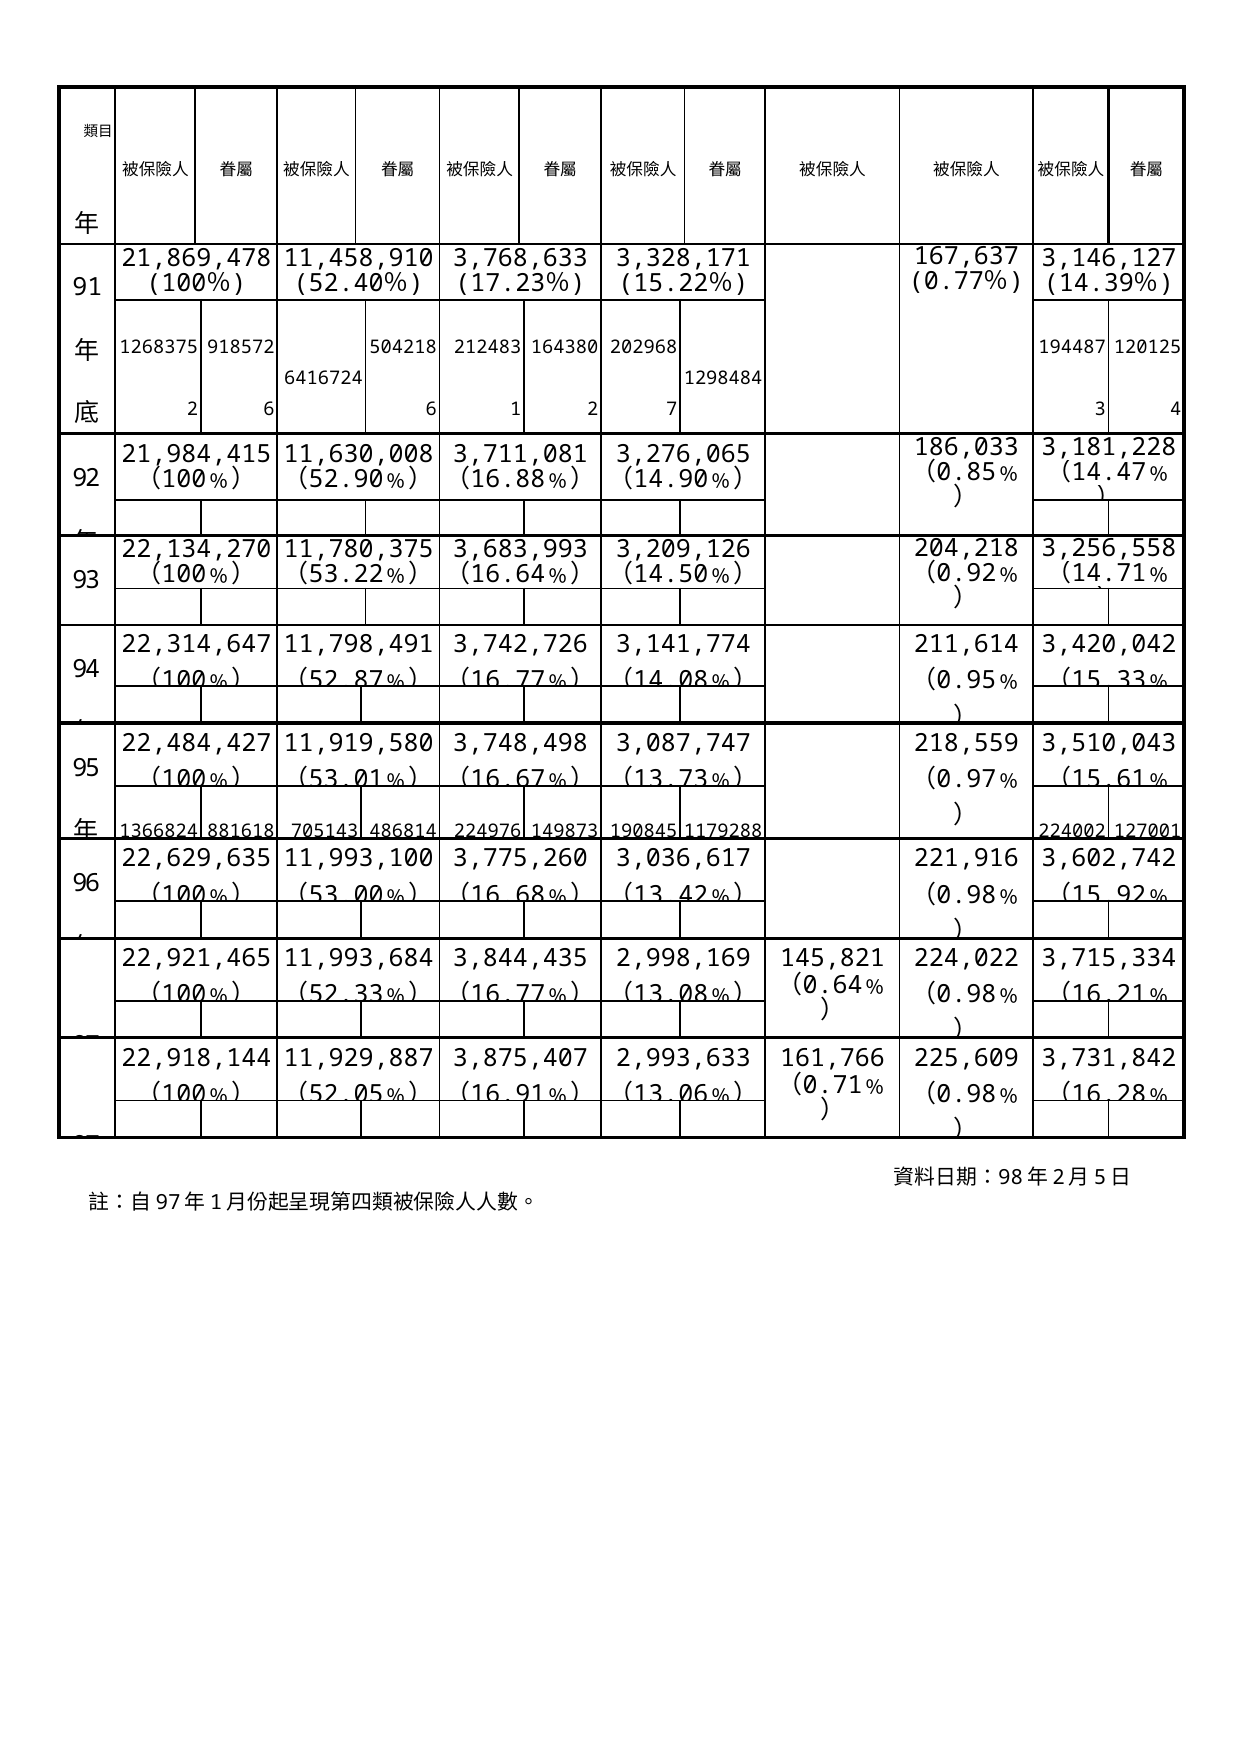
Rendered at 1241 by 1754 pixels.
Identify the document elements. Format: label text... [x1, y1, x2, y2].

table_header 類目 年 [61, 89, 114, 243]
table_cell 1123677 [681, 1101, 764, 1136]
table_cell 97年 12月 [61, 1039, 114, 1136]
table_cell 2461687 [1034, 1101, 1108, 1136]
table_cell 被保險人 [602, 89, 684, 243]
table_cell 被保險人 [116, 89, 194, 243]
table_cell 22,918,144 （100﹪） [116, 1039, 276, 1100]
table_cell 3,256,558 （14.71﹪） [1034, 537, 1182, 588]
table_cell 1270155 [1109, 1101, 1182, 1136]
table_cell 3,768,633 (17.23％) [440, 245, 600, 299]
table_cell 2,993,633 （13.06﹪） [602, 1039, 764, 1100]
table_cell 8679934 [202, 1101, 276, 1136]
table_cell 13410088 [116, 687, 200, 721]
table_cell 2029687 [602, 301, 679, 432]
table_cell 21,984,415 （100﹪） [116, 435, 276, 499]
table_cell 3,141,774 （14.08﹪） [602, 626, 764, 685]
table_cell 2145360 [440, 589, 523, 624]
table_cell 204,218 （0.92﹪） [900, 537, 1032, 624]
table_cell 3,711,081 （16.88﹪） [440, 435, 600, 499]
table_cell 8686305 [202, 1002, 276, 1036]
table_cell 2124831 [440, 301, 523, 432]
table_cell [766, 725, 899, 837]
table_cell 3,420,042 （15.33﹪） [1034, 626, 1182, 685]
table_cell 145,821 （0.64﹪） [766, 940, 899, 1036]
table_cell 96 年 底 [61, 840, 114, 937]
table_cell 1468894 [525, 1002, 600, 1036]
table_cell 8726069 [202, 902, 276, 937]
table_cell 95 年 底 [61, 725, 114, 837]
table_cell 22,484,427 （100﹪） [116, 725, 276, 785]
text 註：自97年1月份起呈現第四類被保險人人數。 [89, 1189, 1152, 1214]
table_cell 3,209,126 （14.50﹪） [602, 537, 764, 588]
table_cell 1269013 [1109, 1002, 1182, 1036]
table_cell 3,328,171 (15.22％) [602, 245, 764, 299]
table_cell 1201254 [1109, 301, 1182, 432]
table_cell [766, 626, 899, 721]
table_cell 3,844,435 （16.77﹪） [440, 940, 600, 1000]
table_cell 3,683,993 （16.64﹪） [440, 537, 600, 588]
table_cell 91 年 底 [61, 245, 114, 432]
table_cell 4955104 [366, 589, 439, 624]
table_cell 7051436 [278, 787, 360, 837]
table_cell 1126143 [681, 1002, 764, 1036]
table_cell 1468748 [525, 902, 600, 937]
table_cell 22,629,635 （100﹪） [116, 840, 276, 900]
table_cell 1872026 [602, 1002, 679, 1036]
table_cell 1270018 [1109, 787, 1182, 837]
table_cell 2306512 [440, 902, 523, 937]
table_cell 1962165 [602, 589, 679, 624]
table_cell 4868144 [362, 787, 439, 837]
table_cell 被保險人 [1034, 89, 1107, 243]
table_cell 94 年 底 [61, 626, 114, 721]
table_cell 2026121 [1034, 589, 1108, 624]
table_cell 13163135 [116, 589, 200, 624]
table_cell 167,637 (0.77％) [900, 245, 1032, 432]
table_cell 5042186 [366, 301, 439, 432]
table_cell 186,033 （0.85﹪） - [900, 435, 1032, 534]
table_cell 11,993,100 （53.00﹪） [278, 840, 439, 900]
table_cell 3,602,742 （15.92﹪） [1034, 840, 1182, 900]
table_cell 14238210 [116, 1101, 200, 1136]
table_cell 1931369 [602, 687, 679, 721]
table_cell 眷屬 [356, 89, 439, 243]
table_cell 1956547 [1034, 501, 1108, 534]
table_cell 1210405 [681, 687, 764, 721]
table_cell 3,087,747 （13.73﹪） [602, 725, 764, 785]
table_cell 11,993,684 （52.33﹪） [278, 940, 439, 1000]
table_cell [766, 840, 899, 937]
table_cell 22,314,647 （100﹪） [116, 626, 276, 685]
table_cell 7118576 [278, 1101, 360, 1136]
table_cell 1535685 [525, 687, 600, 721]
table_cell 2,998,169 （13.08﹪） [602, 940, 764, 1000]
table_cell 14235160 [116, 1002, 200, 1036]
table_cell 1246961 [681, 589, 764, 624]
table_cell 2328676 [1034, 902, 1108, 937]
table_cell 1944873 [1034, 301, 1108, 432]
table_cell 218,559 （0.97﹪） [900, 725, 1032, 837]
table_cell 7157200 [278, 902, 360, 937]
table_cell 3,510,043 （15.61﹪） [1034, 725, 1182, 785]
table_cell [766, 245, 899, 432]
table_cell 2207041 [440, 687, 523, 721]
table_cell 225,609 （0.98﹪） [900, 1039, 1032, 1136]
table_cell 11,929,887 （52.05﹪） [278, 1039, 439, 1100]
table_cell 97年 11月 [61, 940, 114, 1036]
text 資料日期：98年2月5日 [112, 1164, 1188, 1189]
table_cell 4811311 [362, 1101, 439, 1136]
table_cell 1869956 [602, 1101, 679, 1136]
table_cell 8816180 [202, 787, 276, 837]
table_cell 2145209 [1034, 687, 1108, 721]
table_cell 13903566 [116, 902, 200, 937]
table_cell 1889262 [602, 902, 679, 937]
table_cell 9105436 [202, 501, 276, 534]
table_cell 1995061 [602, 501, 679, 534]
table_cell 1224681 [1109, 501, 1182, 534]
table_cell 1281004 [681, 501, 764, 534]
table_cell 4883636 [362, 687, 439, 721]
table_cell 7171429 [278, 1002, 360, 1036]
table_cell 6619818 [278, 501, 365, 534]
table_cell 2121520 [440, 501, 523, 534]
table_cell 2375541 [440, 1002, 523, 1036]
table_cell 1298484 [681, 301, 764, 432]
table_cell 11,630,008 （52.90﹪） [278, 435, 439, 499]
table_cell 3,875,407 （16.91﹪） [440, 1039, 600, 1100]
table_cell 1147355 [681, 902, 764, 937]
table_cell 9185726 [202, 301, 276, 432]
table_cell 被保險人 [440, 89, 518, 243]
table_cell 3,181,228 （14.47﹪） [1034, 435, 1182, 499]
table_cell 3,036,617 （13.42﹪） [602, 840, 764, 900]
table_cell 2249768 [440, 787, 523, 837]
table_cell 22,134,270 （100﹪） [116, 537, 276, 588]
table_cell 6825271 [278, 589, 365, 624]
table_cell 12683752 [116, 301, 200, 432]
table_cell 1908459 [602, 787, 679, 837]
table_cell 1274833 [1109, 687, 1182, 721]
table_cell 3,742,726 （16.77﹪） [440, 626, 600, 685]
table_cell 眷屬 [520, 89, 600, 243]
table_cell 211,614 （0.95﹪） - [900, 626, 1032, 721]
table_cell 被保險人 [900, 89, 1032, 243]
table_cell 1274066 [1109, 902, 1182, 937]
table_cell 1643802 [525, 301, 600, 432]
table_cell 224,022 （0.98﹪） [900, 940, 1032, 1036]
table_cell 161,766 （0.71﹪） [766, 1039, 899, 1136]
table_cell 8971135 [202, 589, 276, 624]
table_cell 221,916 （0.98﹪） [900, 840, 1032, 937]
table_cell 11,919,580 （53.01﹪） [278, 725, 439, 785]
table_cell 22,921,465 （100﹪） [116, 940, 276, 1000]
table_cell 2240025 [1034, 787, 1108, 837]
table_cell 眷屬 [1110, 89, 1182, 243]
table_cell 93 年 底 [61, 537, 114, 624]
table_cell 21,869,478 (100％) [116, 245, 276, 299]
table_cell 3,731,842 （16.28﹪） [1034, 1039, 1182, 1100]
table_cell 2446321 [1034, 1002, 1108, 1036]
table_cell 6416724 [278, 301, 365, 432]
table_cell 4835900 [362, 902, 439, 937]
table_cell 5010190 [366, 501, 439, 534]
table_cell 11,780,375 （53.22﹪） [278, 537, 439, 588]
table_cell 13668247 [116, 787, 200, 837]
table_cell 1230437 [1109, 589, 1182, 624]
table_cell 眷屬 [685, 89, 764, 243]
table_cell 3,146,127 (14.39％) [1034, 245, 1182, 299]
table_cell 被保險人 [766, 89, 899, 243]
table_cell 被保險人 [278, 89, 355, 243]
table_cell 3,748,498 （16.67﹪） [440, 725, 600, 785]
table_cell 11,798,491 （52.87﹪） [278, 626, 439, 685]
table_cell 92 年 底 [61, 435, 114, 534]
table_cell 12878979 [116, 501, 200, 534]
table_cell 1538633 [525, 589, 600, 624]
table_cell 4822255 [362, 1002, 439, 1036]
table_cell 3,276,065 （14.90﹪） [602, 435, 764, 499]
table_cell 1589561 [525, 501, 600, 534]
table_cell 眷屬 [196, 89, 276, 243]
table_cell 8904559 [202, 687, 276, 721]
table_cell 11,458,910 (52.40％) [278, 245, 439, 299]
table_cell 6914855 [278, 687, 360, 721]
table_cell 3,775,260 （16.68﹪） [440, 840, 600, 900]
table_cell [766, 435, 899, 534]
table_cell 2400616 [440, 1101, 523, 1136]
table_cell 1474791 [525, 1101, 600, 1136]
table_cell 1498730 [525, 787, 600, 837]
table_cell 1179288 [681, 787, 764, 837]
table_cell 3,715,334 （16.21﹪） [1034, 940, 1182, 1000]
table_cell [766, 537, 899, 624]
